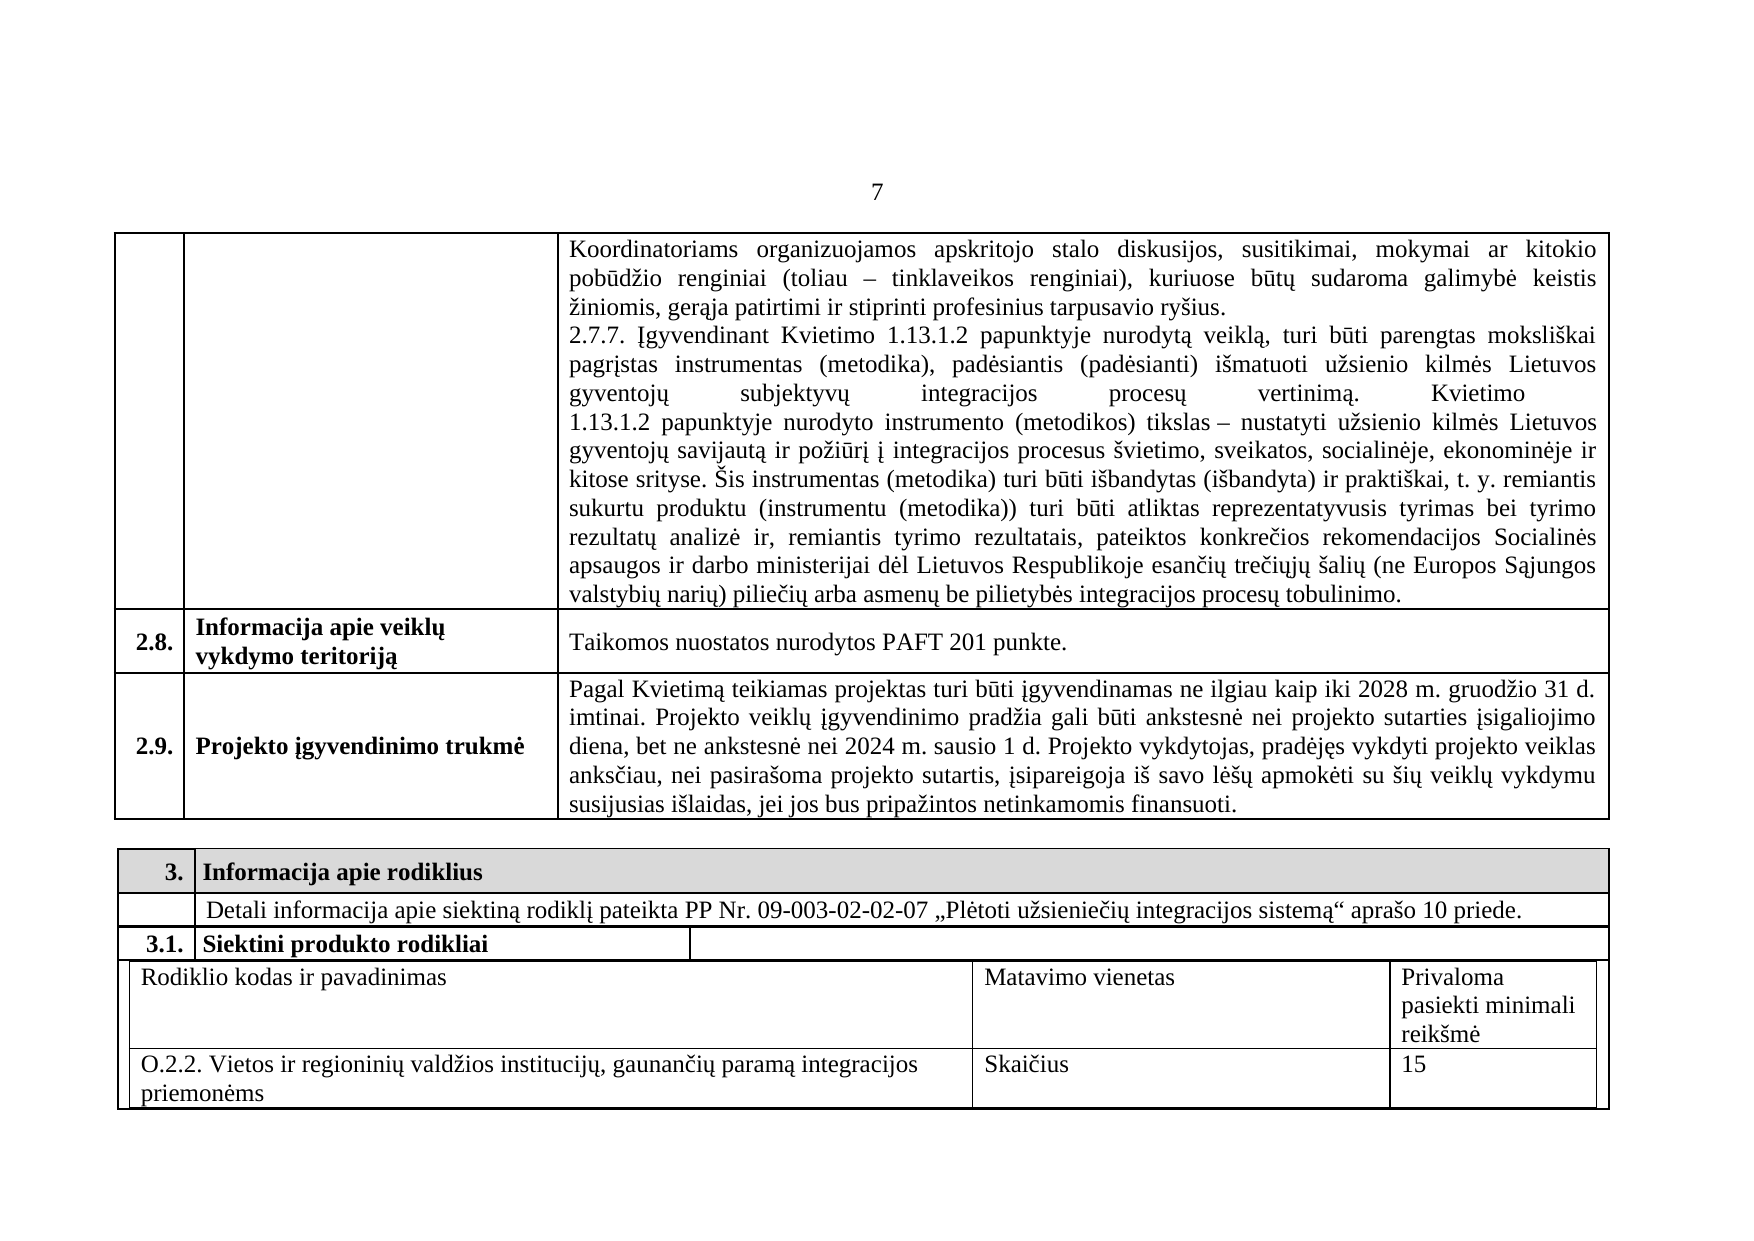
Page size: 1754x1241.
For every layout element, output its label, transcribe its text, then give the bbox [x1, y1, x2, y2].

table_cell Pagal Kvietimą teikiamas projektas turi būti įgyvendinamas ne ilgiau kaip iki 2028 m. gruodžio 31 d. imtinai. Projekto veiklų įgyvendinimo pradžia gali būti ankstesnė nei projekto sutarties įsigaliojimo diena, bet ne ankstesnė nei 2024 m. sausio 1 d. Projekto vykdytojas, pradėjęs vykdyti projekto veiklas anksčiau, nei pasirašoma projekto sutartis, įsipareigoja iš savo lėšų apmokėti su šių veiklų vykdymu susijusias išlaidas, jei jos bus pripažintos netinkamomis finansuoti. [559, 674, 1608, 817]
table_header Matavimo vienetas [973, 962, 1389, 1048]
table_cell O.2.2. Vietos ir regioninių valdžios institucijų, gaunančių paramą integracijos priemonėms [130, 1049, 972, 1107]
table_header Rodiklio kodas ir pavadinimas [130, 962, 972, 1048]
table_cell 15 [1391, 1049, 1596, 1107]
table_cell Informacija apie veiklų vykdymo teritoriją [185, 610, 557, 672]
table_cell Taikomos nuostatos nurodytos PAFT 201 punkte. [559, 610, 1608, 672]
table_cell Koordinatoriams organizuojamos apskritojo stalo diskusijos, susitikimai, mokymai ar kitokio pobūdžio renginiai (toliau – tinklaveikos renginiai), kuriuose būtų sudaroma galimybė keistis žiniomis, gerąja patirtimi ir stiprinti profesinius tarpusavio ryšius. 2.7.7. Įgyvendinant Kvietimo 1.13.1.2 papunktyje nurodytą veiklą, turi būti parengtas moksliškai pagrįstas instrumentas (metodika), padėsiantis (padėsianti) išmatuoti užsienio kilmės Lietuvos gyventojų subjektyvų integracijos procesų vertinimą. Kvietimo 1.13.1.2 papunktyje nurodyto instrumento (metodikos) tikslas – nustatyti užsienio kilmės Lietuvos gyventojų savijautą ir požiūrį į integracijos procesus švietimo, sveikatos, socialinėje, ekonominėje ir kitose srityse. Šis instrumentas (metodika) turi būti išbandytas (išbandyta) ir praktiškai, t. y. remiantis sukurtu produktu (instrumentu (metodika)) turi būti atliktas reprezentatyvusis tyrimas bei tyrimo rezultatų analizė ir, remiantis tyrimo rezultatais, pateiktos konkrečios rekomendacijos Socialinės apsaugos ir darbo ministerijai dėl Lietuvos Respublikoje esančių trečiųjų šalių (ne Europos Sąjungos valstybių narių) piliečių arba asmenų be pilietybės integracijos procesų tobulinimo. [559, 234, 1608, 608]
table_cell [116, 234, 183, 608]
table_cell [1597, 961, 1608, 1108]
table_header Privaloma pasiekti minimali reikšmė [1391, 962, 1596, 1048]
table_cell [691, 928, 1608, 959]
table_header 3. [119, 850, 194, 892]
table_cell [185, 234, 557, 608]
table_cell 2.8. [116, 610, 183, 672]
table_cell Siektini produkto rodikliai [196, 928, 689, 959]
table_cell [119, 894, 194, 925]
table_cell [119, 961, 129, 1108]
table_header Informacija apie rodiklius [196, 849, 1608, 892]
table_cell Skaičius [973, 1049, 1389, 1107]
table_cell 2.9. [116, 674, 183, 817]
table_cell Detali informacija apie siektiną rodiklį pateikta PP Nr. 09-003-02-02-07 „Plėtoti užsieniečių integracijos sistemą“ aprašo 10 priede. [196, 894, 1608, 925]
table_cell Projekto įgyvendinimo trukmė [185, 674, 557, 817]
table_cell 3.1. [119, 928, 194, 959]
